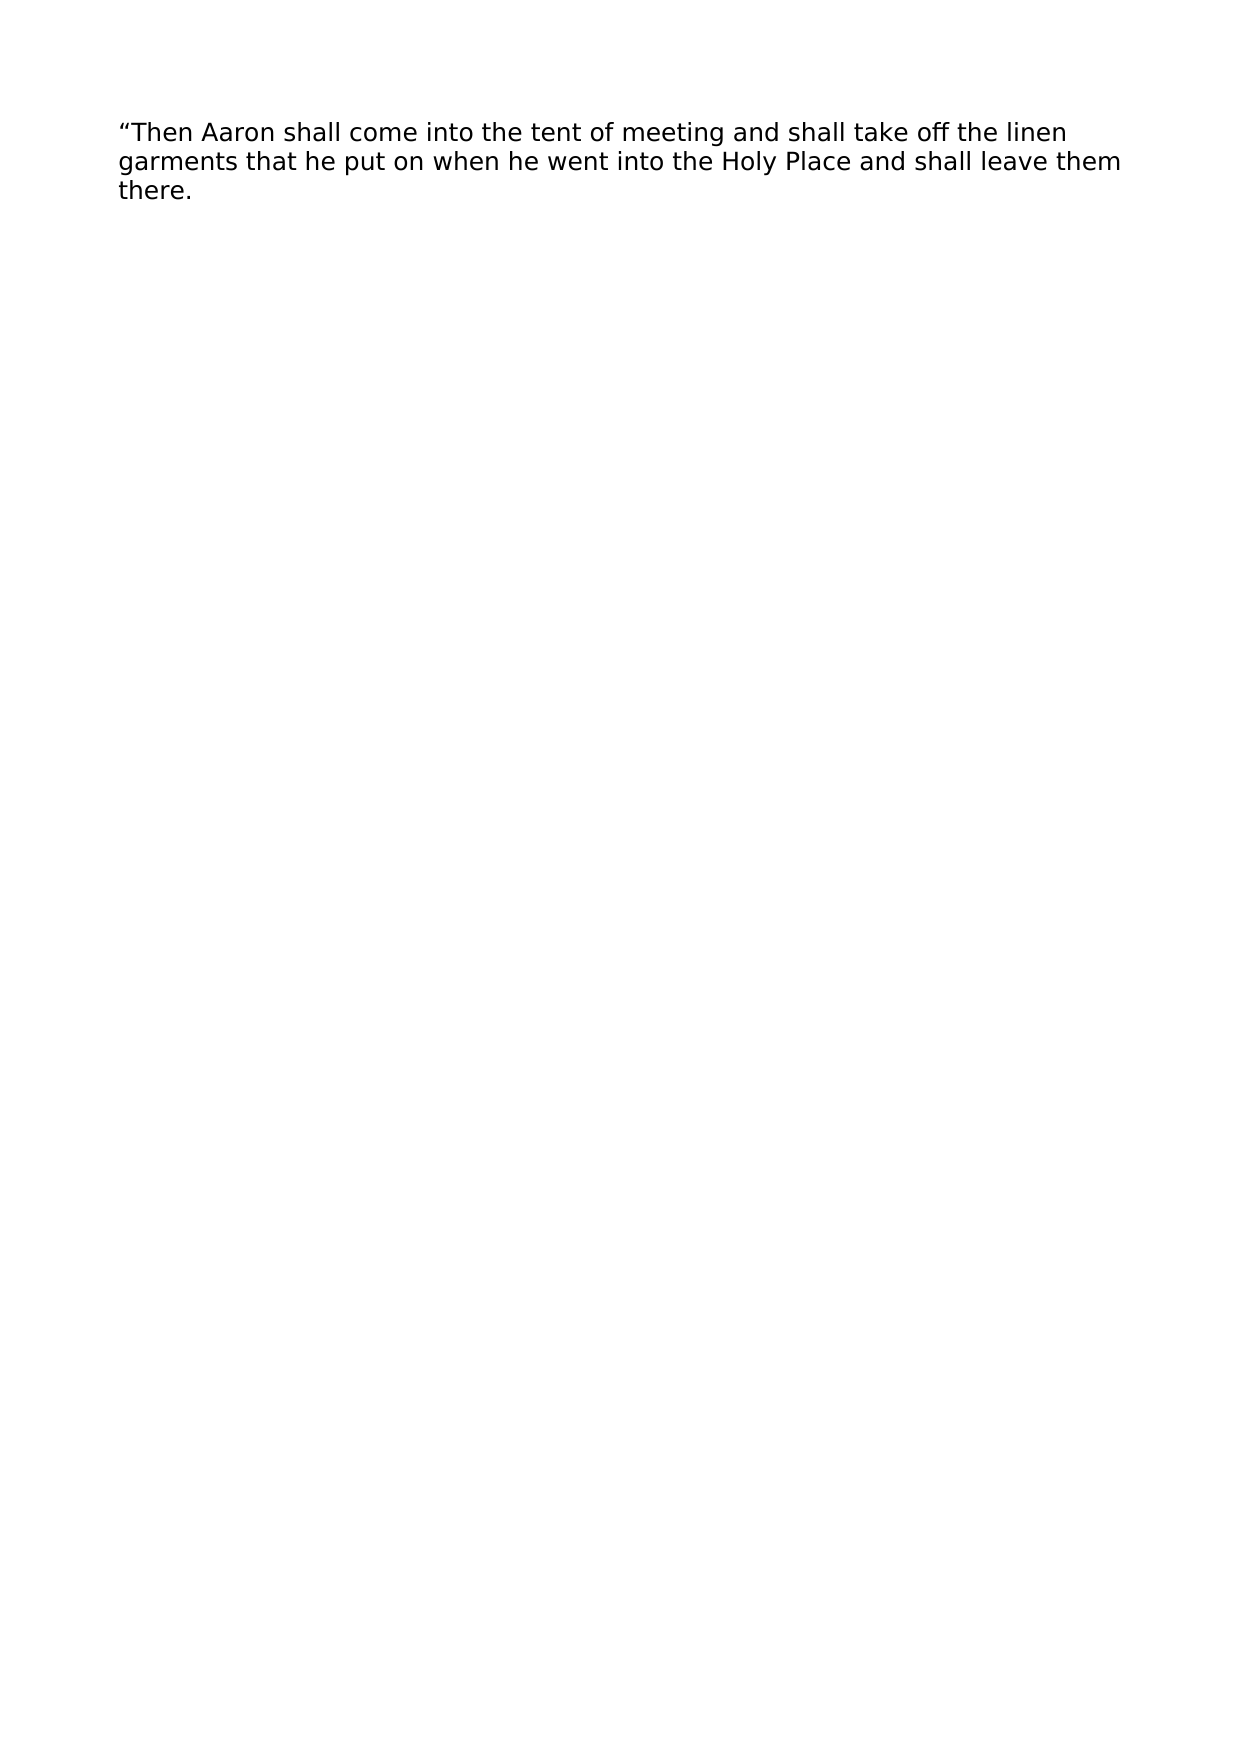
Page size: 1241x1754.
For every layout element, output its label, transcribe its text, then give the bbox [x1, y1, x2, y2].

text “Then Aaron shall come into the tent of meeting and shall take off the linen garments that he put on when he went into the Holy Place and shall leave them there. [118, 118, 1122, 206]
